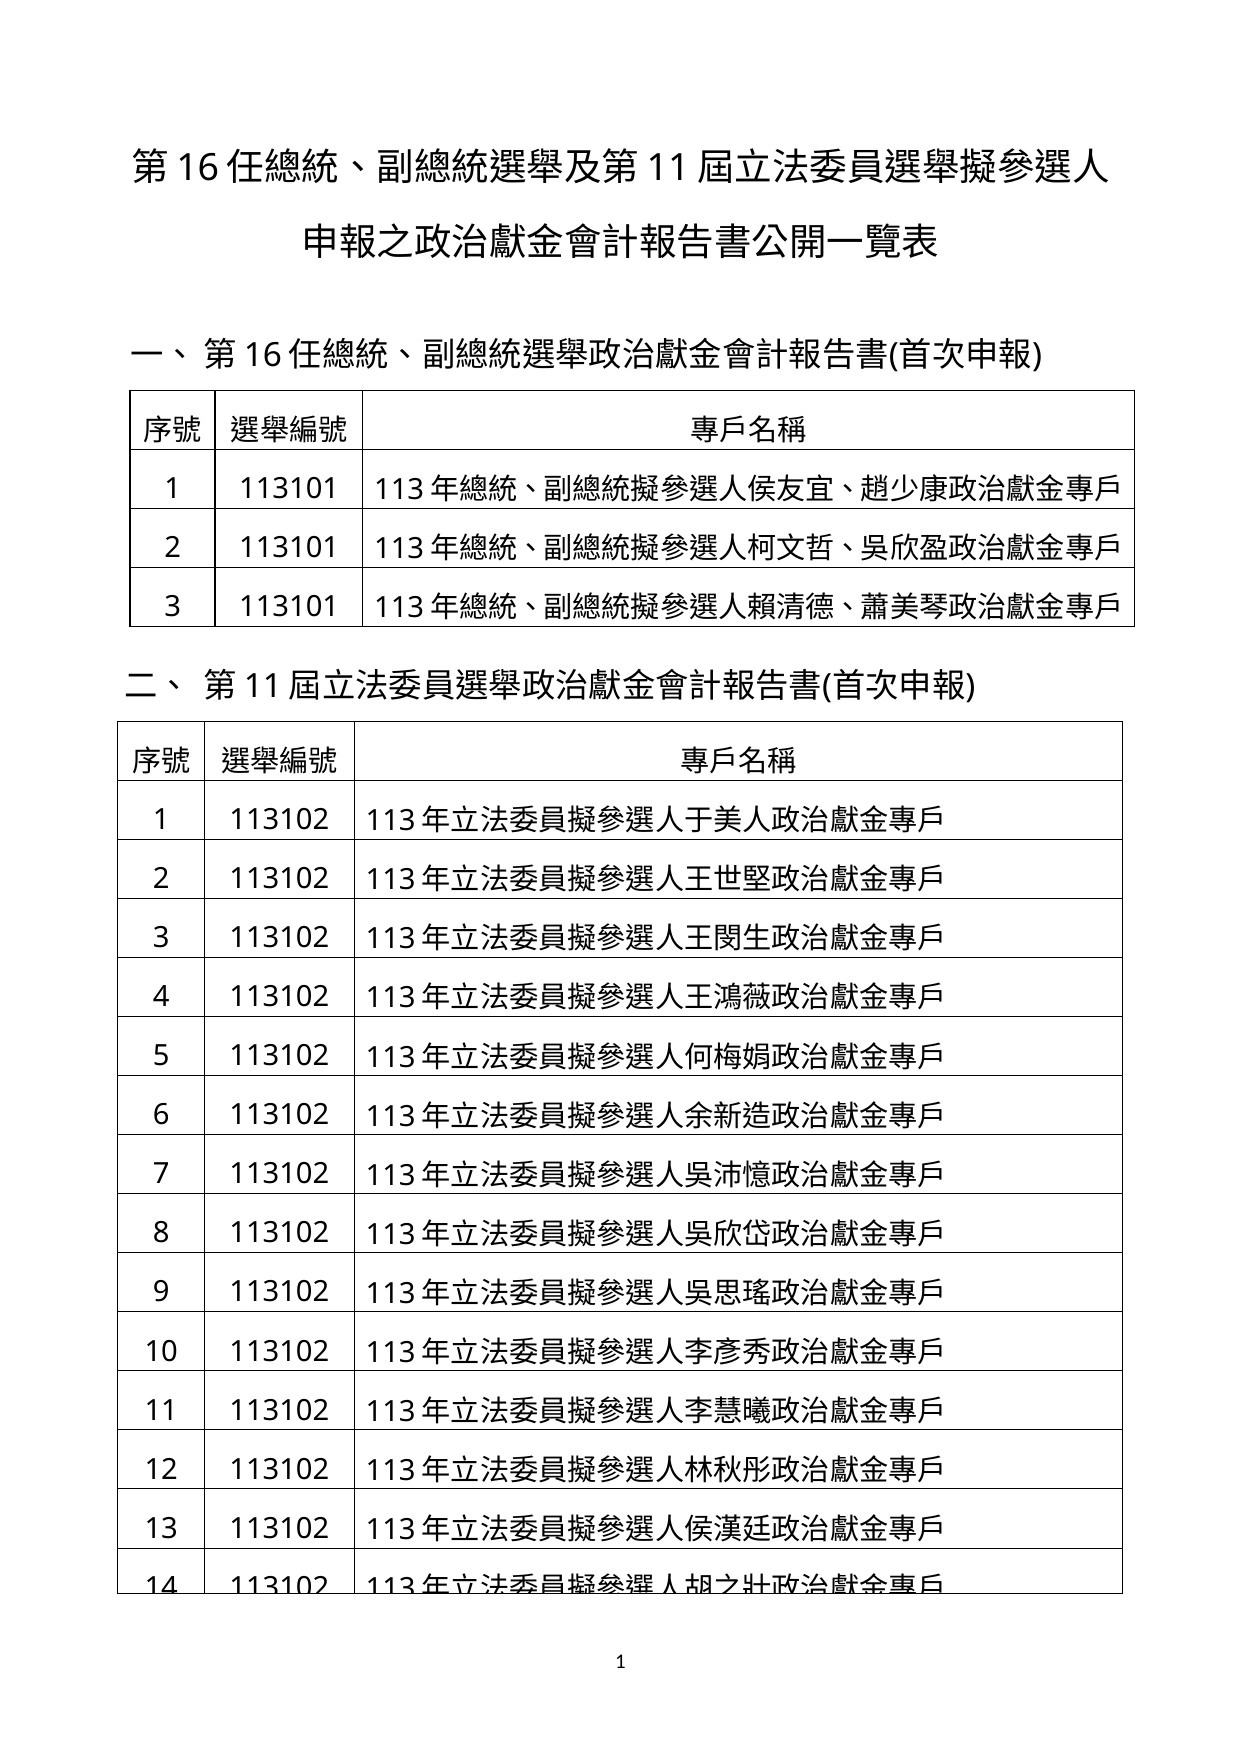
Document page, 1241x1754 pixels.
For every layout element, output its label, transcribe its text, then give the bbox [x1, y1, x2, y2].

table_cell 113102 [205, 899, 354, 957]
table_cell 113101 [216, 568, 362, 626]
table_cell 113102 [205, 1076, 354, 1134]
list 第16任總統、副總統選舉政治獻金會計報告書(首次申報) [130, 314, 1110, 389]
table_cell 3 [118, 899, 204, 957]
table_cell 113年立法委員擬參選人李慧曦政治獻金專戶 [355, 1371, 1122, 1429]
text 第16任總統、副總統選舉及第11屆立法委員選舉擬參選人申報之政治獻金會計報告書公開一覽表 [130, 127, 1110, 277]
table_header 專戶名稱 [363, 391, 1134, 448]
table_cell 113年立法委員擬參選人吳沛憶政治獻金專戶 [355, 1135, 1122, 1193]
table_header 選舉編號 [216, 391, 362, 448]
table_cell 2 [131, 509, 214, 567]
table_cell 7 [118, 1135, 204, 1193]
table_cell 113年總統、副總統擬參選人侯友宜、趙少康政治獻金專戶 [363, 450, 1134, 508]
table_cell 1 [118, 781, 204, 839]
table_cell 113年立法委員擬參選人何梅娟政治獻金專戶 [355, 1017, 1122, 1075]
list 第11屆立法委員選舉政治獻金會計報告書(首次申報) [124, 646, 1110, 721]
table_cell 113年立法委員擬參選人王世堅政治獻金專戶 [355, 840, 1122, 898]
table_header 序號 [131, 391, 214, 448]
table_cell 113102 [205, 1017, 354, 1075]
table_cell 113102 [205, 958, 354, 1016]
table_cell 113101 [216, 509, 362, 567]
table_cell 113102 [205, 1430, 354, 1488]
table_cell 13 [118, 1489, 204, 1547]
table_cell 10 [118, 1312, 204, 1370]
table_cell 113102 [205, 781, 354, 839]
table_header 專戶名稱 [355, 722, 1122, 779]
table_cell 113年立法委員擬參選人余新造政治獻金專戶 [355, 1076, 1122, 1134]
table_cell 2 [118, 840, 204, 898]
table_cell 113年立法委員擬參選人吳欣岱政治獻金專戶 [355, 1194, 1122, 1252]
table_cell 113年立法委員擬參選人侯漢廷政治獻金專戶 [355, 1489, 1122, 1547]
table_cell 113年立法委員擬參選人王鴻薇政治獻金專戶 [355, 958, 1122, 1016]
table_cell 9 [118, 1253, 204, 1311]
table_cell 5 [118, 1017, 204, 1075]
table_cell 113102 [205, 1549, 354, 1593]
table_cell 113102 [205, 1489, 354, 1547]
table_cell 1 [131, 450, 214, 508]
table_cell 113年立法委員擬參選人王閔生政治獻金專戶 [355, 899, 1122, 957]
table_cell 113年立法委員擬參選人胡之壯政治獻金專戶 [355, 1549, 1122, 1593]
table_cell 8 [118, 1194, 204, 1252]
table_cell 113年立法委員擬參選人于美人政治獻金專戶 [355, 781, 1122, 839]
table_cell 6 [118, 1076, 204, 1134]
table_cell 4 [118, 958, 204, 1016]
table_cell 11 [118, 1371, 204, 1429]
table_cell 113年總統、副總統擬參選人柯文哲、吳欣盈政治獻金專戶 [363, 509, 1134, 567]
table_cell 113101 [216, 450, 362, 508]
table_cell 113年立法委員擬參選人林秋彤政治獻金專戶 [355, 1430, 1122, 1488]
table_cell 113年立法委員擬參選人李彥秀政治獻金專戶 [355, 1312, 1122, 1370]
table_cell 113102 [205, 1135, 354, 1193]
table_cell 113102 [205, 1194, 354, 1252]
table_cell 113102 [205, 1312, 354, 1370]
table_cell 3 [131, 568, 214, 626]
table_header 選舉編號 [205, 722, 354, 779]
table_cell 113102 [205, 1253, 354, 1311]
table_cell 113年立法委員擬參選人吳思瑤政治獻金專戶 [355, 1253, 1122, 1311]
table_header 序號 [118, 722, 204, 779]
table_cell 14 [118, 1549, 204, 1593]
table_cell 12 [118, 1430, 204, 1488]
table_cell 113102 [205, 1371, 354, 1429]
table_cell 113102 [205, 840, 354, 898]
table_cell 113年總統、副總統擬參選人賴清德、蕭美琴政治獻金專戶 [363, 568, 1134, 626]
